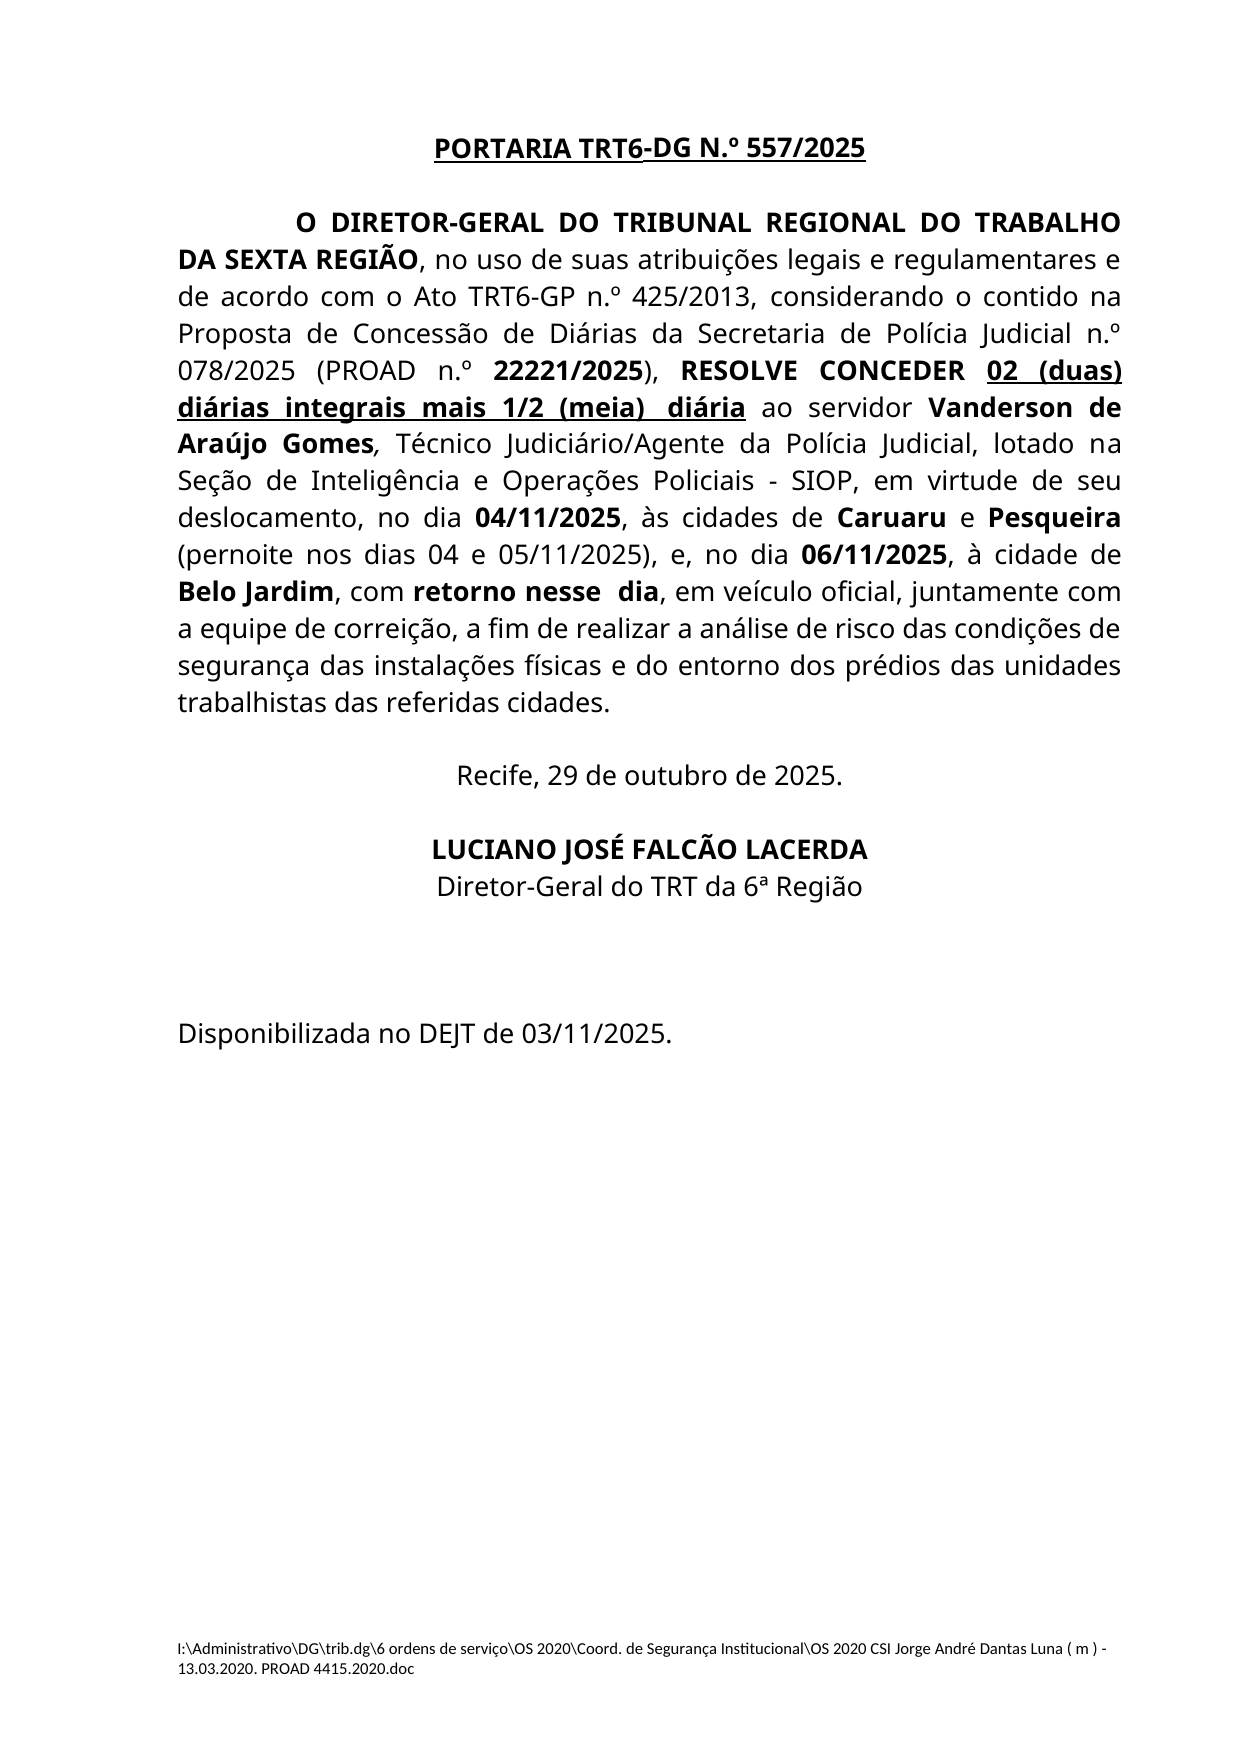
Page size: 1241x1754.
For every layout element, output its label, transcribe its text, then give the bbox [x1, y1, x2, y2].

text Diretor-Geral do TRT da 6ª Região [177, 867, 1122, 904]
text O DIRETOR-GERAL DO TRIBUNAL REGIONAL DO TRABALHO DA SEXTA REGIÃO, no uso de suas atribuições legais e regulamentares e de acordo com o Ato TRT6-GP n.º 425/2013, considerando o contido na Proposta de Concessão de Diárias da Secretaria de Polícia Judicial n.º 078/2025 (PROAD n.º 22221/2025), RESOLVE CONCEDER 02 (duas) diárias integrais mais 1/2 (meia) diária ao servidor Vanderson de Araújo Gomes, Técnico Judiciário/Agente da Polícia Judicial, lotado na Seção de Inteligência e Operações Policiais - SIOP, em virtude de seu deslocamento, no dia 04/11/2025, às cidades de Caruaru e Pesqueira (pernoite nos dias 04 e 05/11/2025), e, no dia 06/11/2025, à cidade de Belo Jardim, com retorno nesse dia, em veículo oficial, juntamente com a equipe de correição, a fim de realizar a análise de risco das condições de segurança das instalações físicas e do entorno dos prédios das unidades trabalhistas das referidas cidades. [177, 204, 1122, 720]
text PORTARIA TRT6-DG N.º 557/2025 [177, 129, 1122, 167]
text LUCIANO JOSÉ FALCÃO LACERDA [177, 831, 1122, 867]
text Disponibilizada no DEJT de 03/11/2025. [177, 1015, 1122, 1052]
text Recife, 29 de outubro de 2025. [177, 757, 1122, 794]
